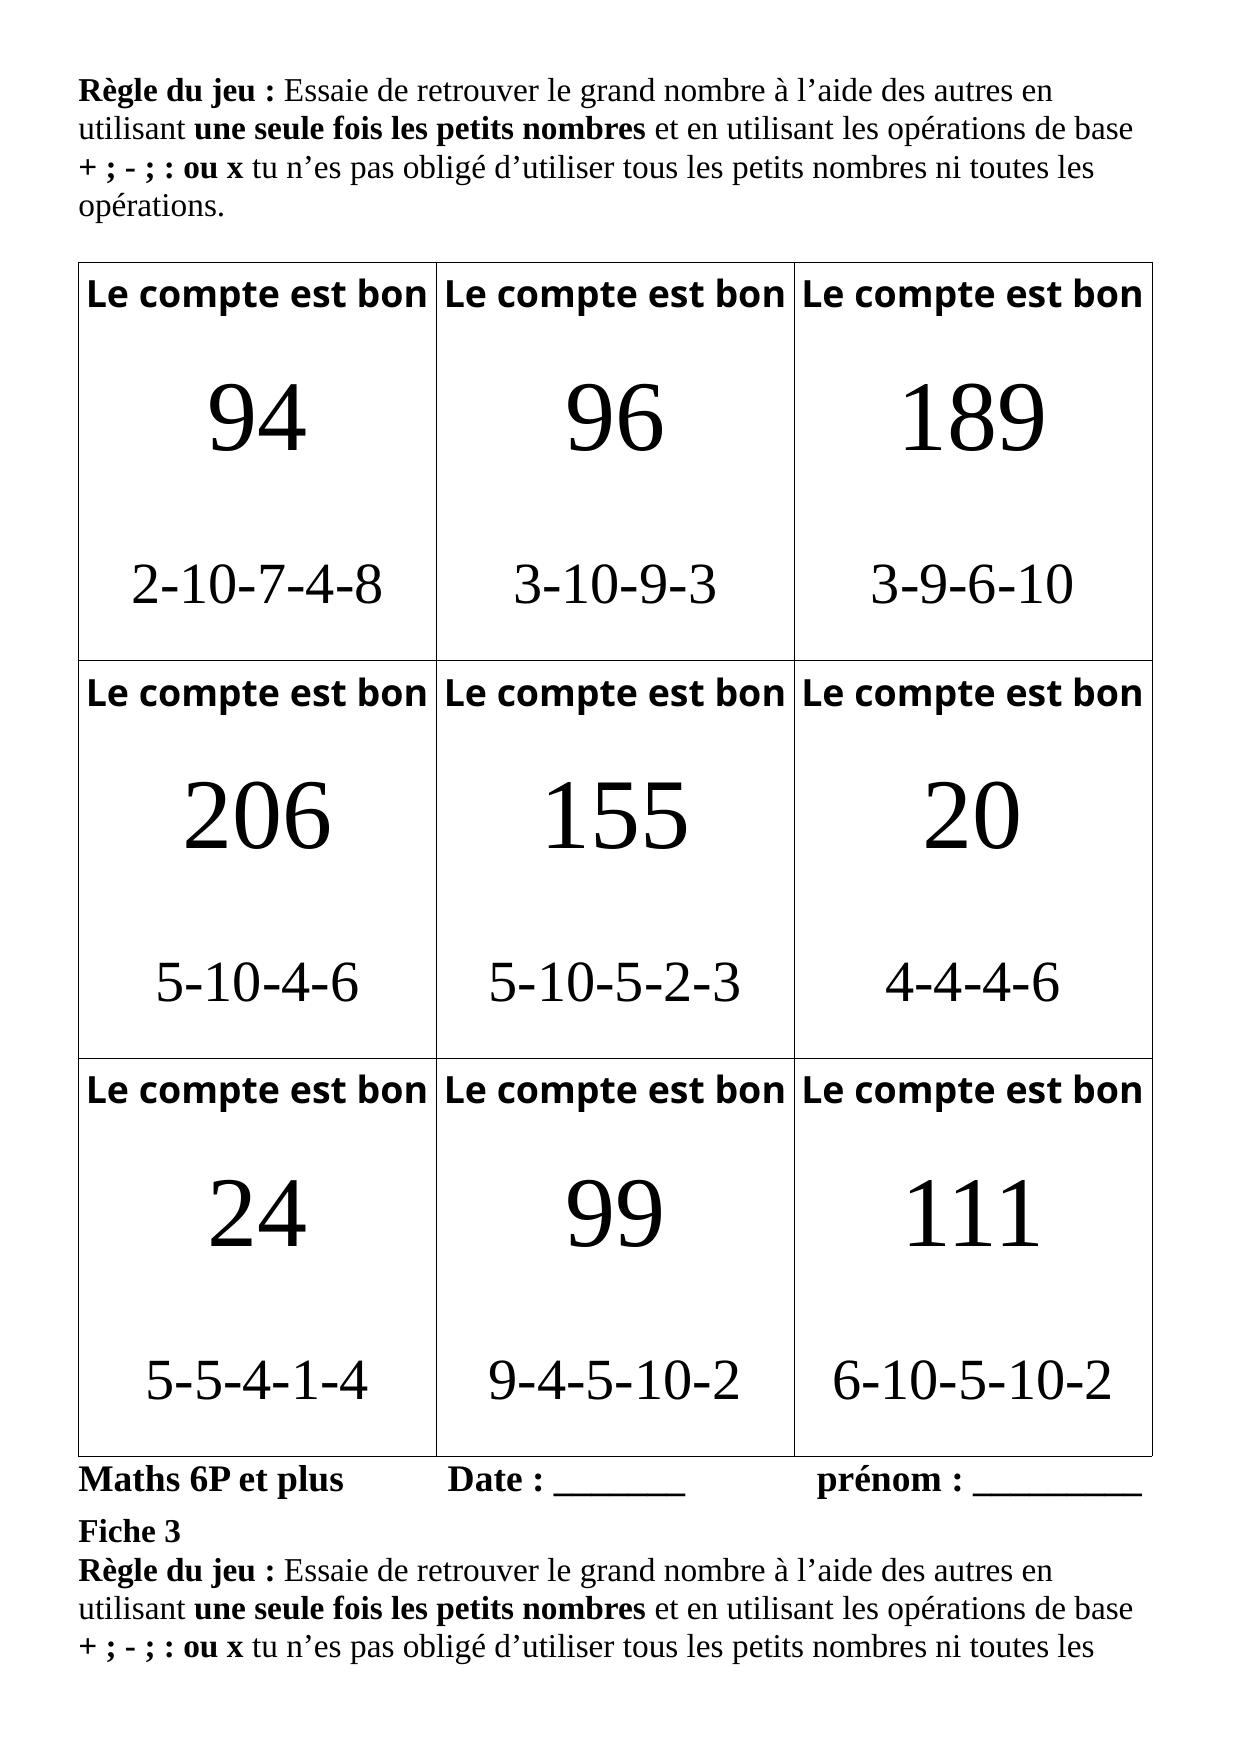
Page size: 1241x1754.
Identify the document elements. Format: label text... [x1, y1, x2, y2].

text Règle du jeu : Essaie de retrouver le grand nombre à l’aide des autres en utilisant une seule fois les petits nombres et en utilisant les opérations de base + ; - ; : ou x tu n’es pas obligé d’utiliser tous les petits nombres ni toutes les opérations. [78, 70, 1152, 224]
text Maths 6P et plus Date : _______ prénom : _________ [78, 1457, 1152, 1499]
text Fiche 3 [78, 1512, 1152, 1550]
table_cell Le compte est bon 20 4-4-4-6 [795, 661, 1152, 1058]
table_header Le compte est bon 189 3-9-6-10 [795, 263, 1152, 660]
table_cell Le compte est bon 155 5-10-5-2-3 [437, 661, 794, 1058]
table_cell Le compte est bon 111 6-10-5-10-2 [795, 1059, 1152, 1456]
text Règle du jeu : Essaie de retrouver le grand nombre à l’aide des autres en utilisant une seule fois les petits nombres et en utilisant les opérations de base + ; - ; : ou x tu n’es pas obligé d’utiliser tous les petits nombres ni toutes les [78, 1550, 1152, 1665]
table_cell Le compte est bon 99 9-4-5-10-2 [437, 1059, 794, 1456]
table_header Le compte est bon 96 3-10-9-3 [437, 263, 794, 660]
table_cell Le compte est bon 206 5-10-4-6 [79, 661, 436, 1058]
table_header Le compte est bon 94 2-10-7-4-8 [79, 263, 436, 660]
table_cell Le compte est bon 24 5-5-4-1-4 [79, 1059, 436, 1456]
